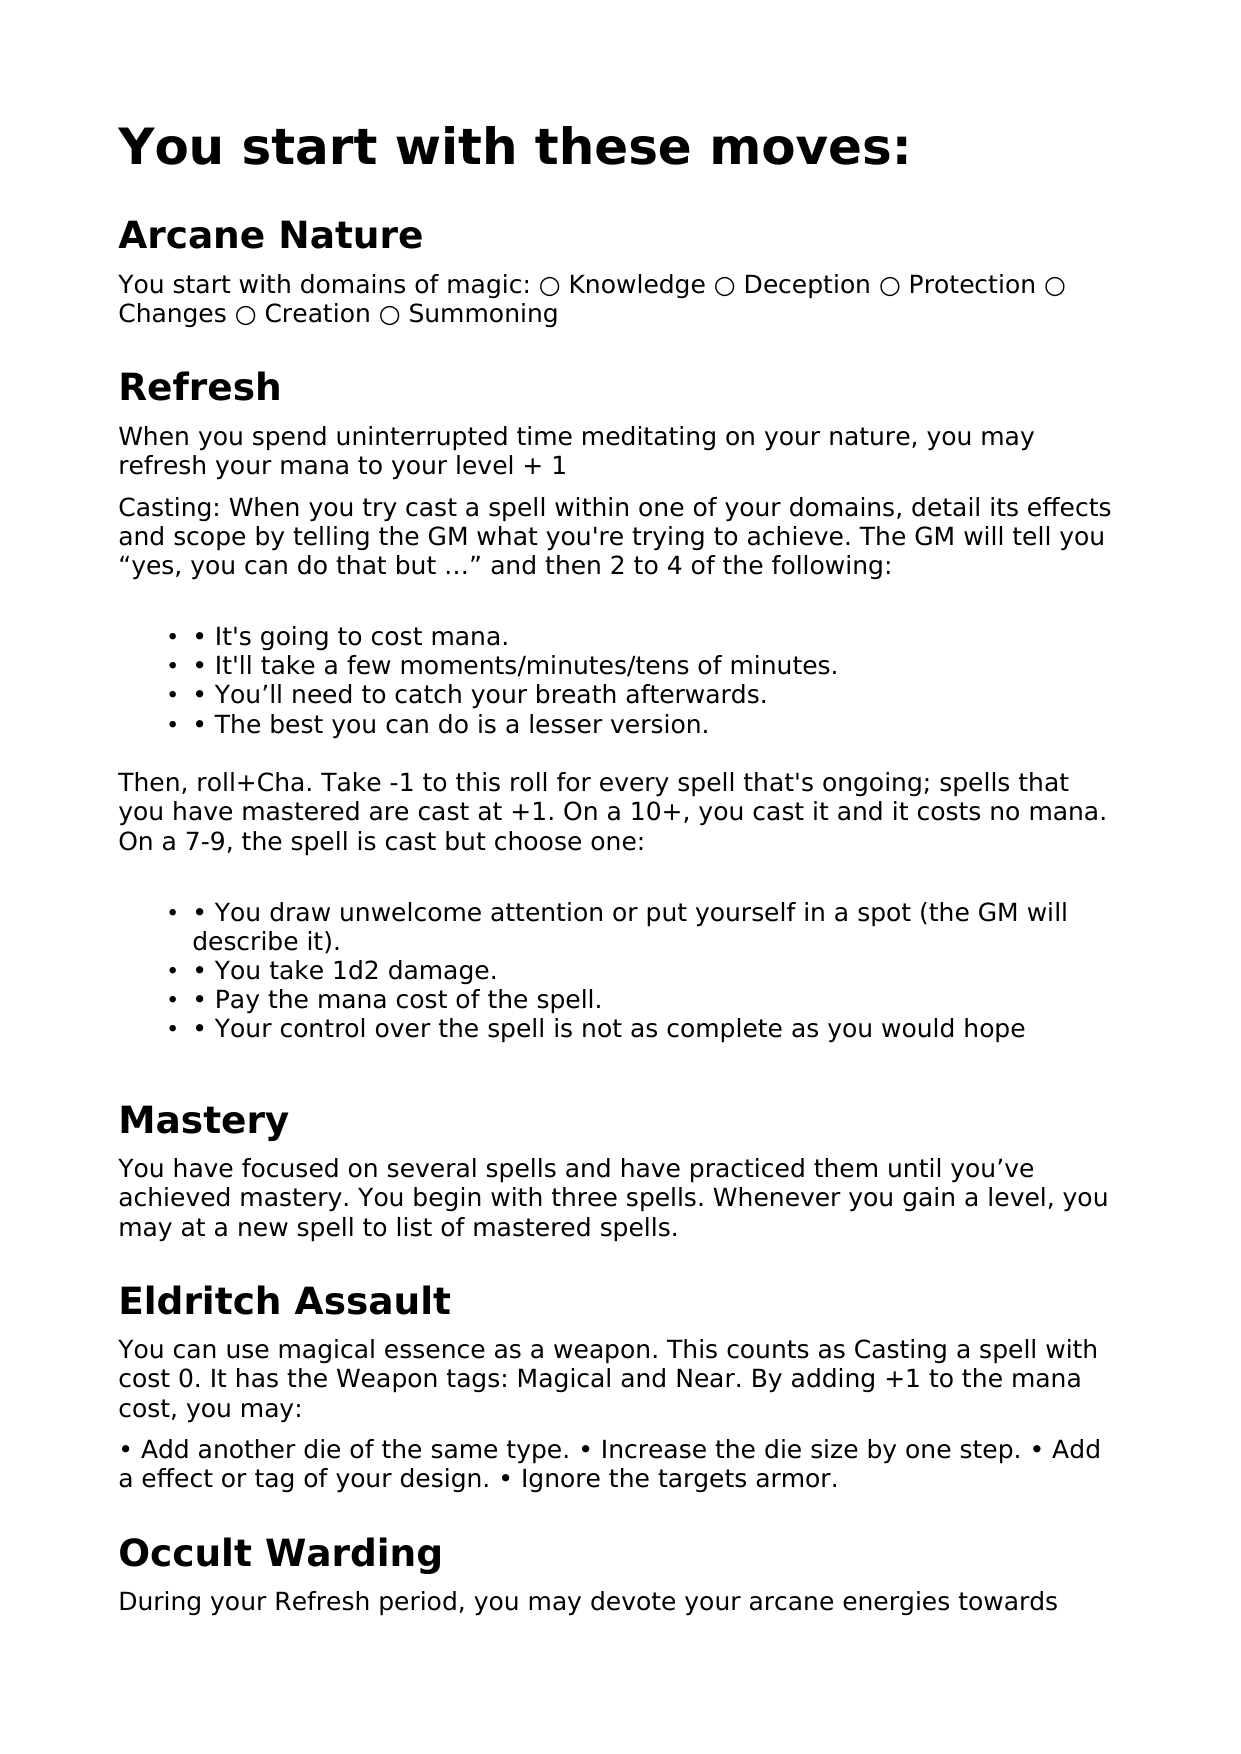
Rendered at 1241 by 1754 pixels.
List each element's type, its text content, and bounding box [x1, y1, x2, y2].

list • Pay the mana cost of the spell. [177, 985, 1122, 1014]
text You can use magical essence as a weapon. This counts as Casting a spell with cost 0. It has the Weapon tags: Magical and Near. By adding +1 to the mana cost, you may: [118, 1336, 1122, 1423]
text Casting: When you try cast a spell within one of your domains, detail its effects and scope by telling the GM what you're trying to achieve. The GM will tell you “yes, you can do that but …” and then 2 to 4 of the following: [118, 493, 1122, 580]
list • It'll take a few moments/minutes/tens of minutes. [177, 651, 1122, 681]
subtitle Occult Warding [118, 1531, 1122, 1575]
text • Add another die of the same type. • Increase the die size by one step. • Add a effect or tag of your design. • Ignore the targets armor. [118, 1436, 1122, 1494]
list • The best you can do is a lesser version. [177, 710, 1122, 739]
text During your Refresh period, you may devote your arcane energies towards [118, 1587, 1122, 1617]
text When you spend uninterrupted time meditating on your nature, you may refresh your mana to your level + 1 [118, 422, 1122, 480]
list • Your control over the spell is not as complete as you would hope [177, 1014, 1122, 1044]
subtitle You start with these moves: [118, 118, 1122, 176]
text You start with domains of magic: ○ Knowledge ○ Deception ○ Protection ○ Changes ○ Creation ○ Summoning [118, 270, 1122, 328]
list • You take 1d2 damage. [177, 956, 1122, 985]
subtitle Mastery [118, 1098, 1122, 1142]
list • You’ll need to catch your breath afterwards. [177, 681, 1122, 710]
text You have focused on several spells and have practiced them until you’ve achieved mastery. You begin with three spells. Whenever you gain a level, you may at a new spell to list of mastered spells. [118, 1154, 1122, 1242]
list • You draw unwelcome attention or put yourself in a spot (the GM will describe it). [177, 898, 1122, 956]
subtitle Eldritch Assault [118, 1279, 1122, 1323]
list • It's going to cost mana. [177, 622, 1122, 651]
subtitle Arcane Nature [118, 214, 1122, 257]
subtitle Refresh [118, 366, 1122, 409]
text Then, roll+Cha. Take -1 to this roll for every spell that's ongoing; spells that you have mastered are cast at +1. On a 10+, you cast it and it costs no mana. On a 7-9, the spell is cast but choose one: [118, 768, 1122, 856]
